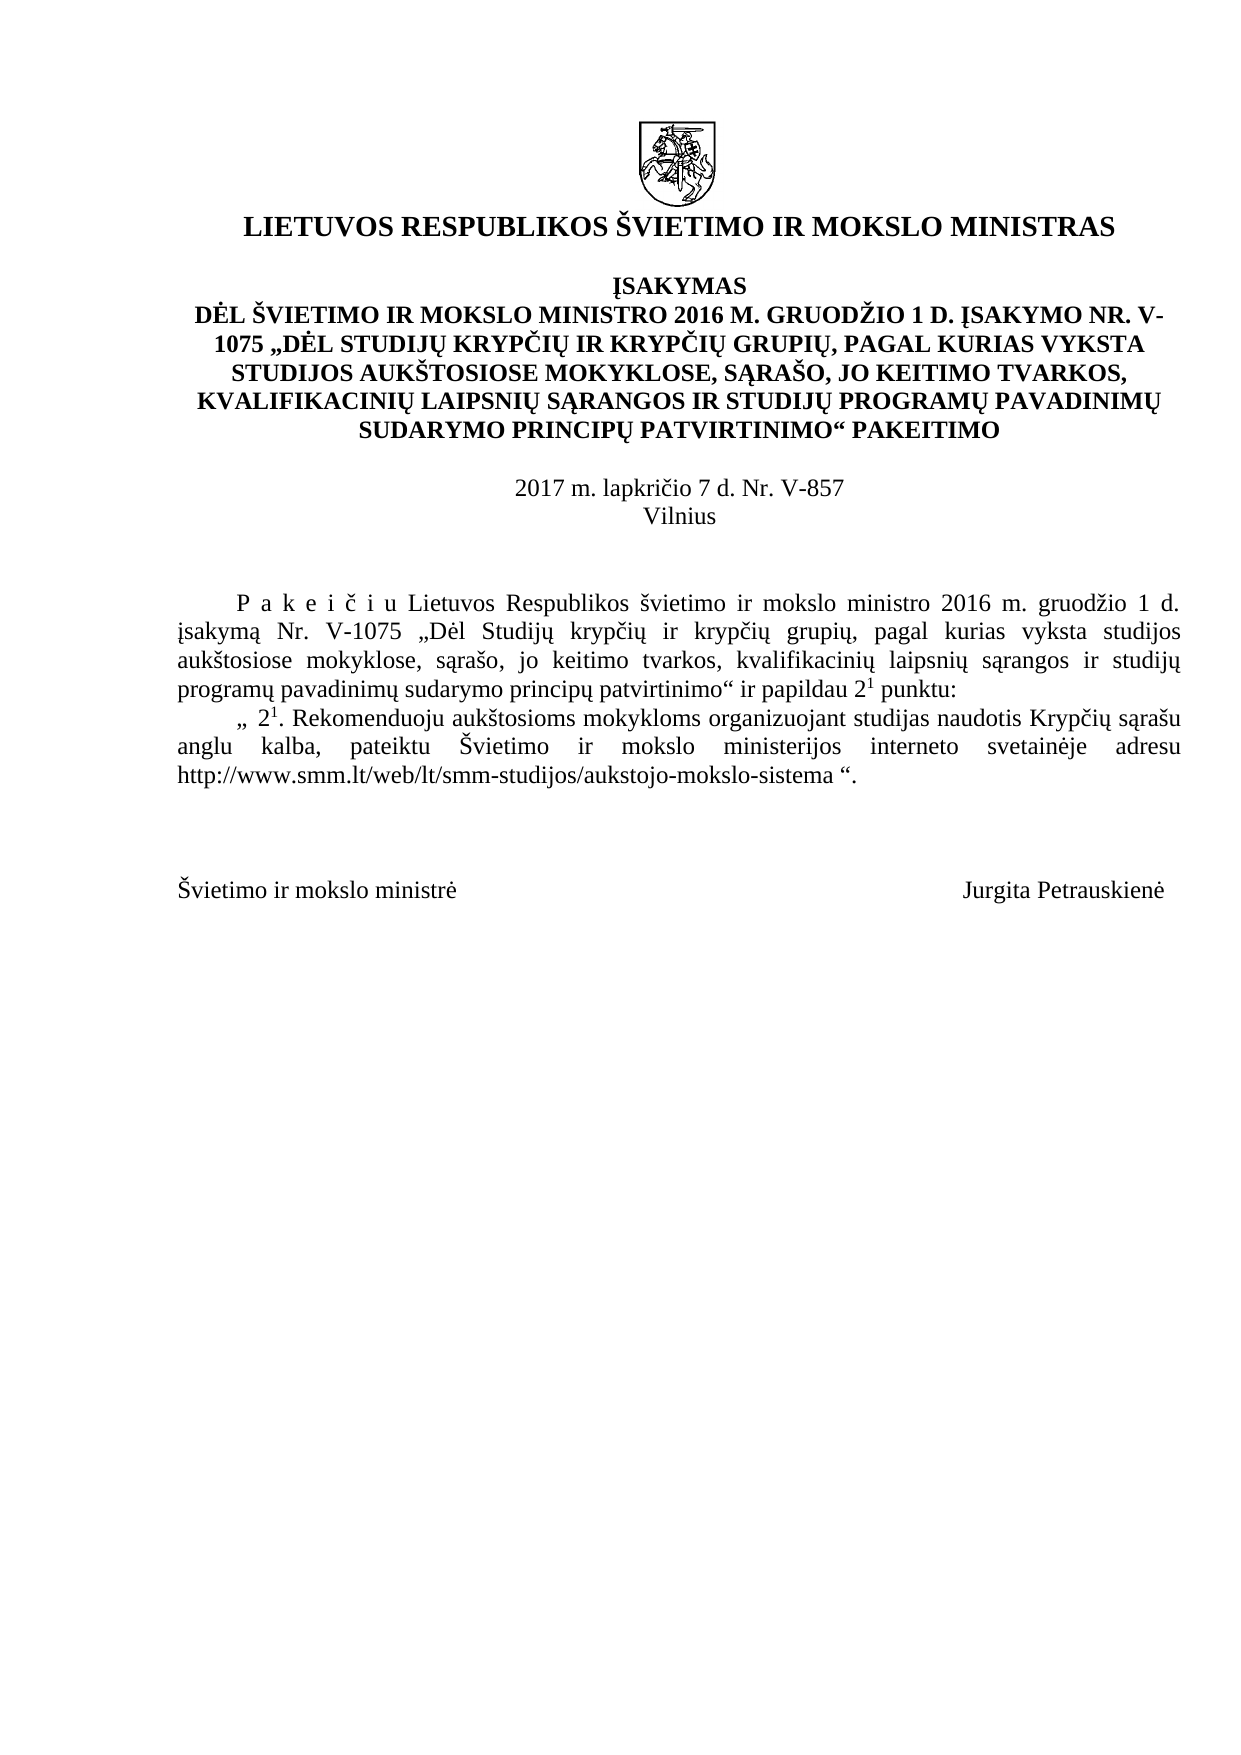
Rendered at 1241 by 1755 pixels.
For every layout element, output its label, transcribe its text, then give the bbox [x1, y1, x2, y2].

text Vilnius [177, 501, 1182, 530]
text ĮSAKYMAS [177, 271, 1182, 300]
text Švietimo ir mokslo ministrė Jurgita Petrauskienė [177, 875, 1182, 904]
text 2017 m. lapkričio 7 d. Nr. V-857 [177, 473, 1182, 501]
text „21. Rekomenduoju aukštosioms mokykloms organizuojant studijas naudotis Krypčių sąrašu anglu kalba, pateiktu Švietimo ir mokslo ministerijos interneto svetainėje adresu http://www.smm.lt/web/lt/smm-studijos/aukstojo-mokslo-sistema “. [177, 703, 1182, 789]
text LIETUVOS RESPUBLIKOS ŠVIETIMO IR MOKSLO MINISTRAS [177, 209, 1182, 243]
text DĖL ŠVIETIMO IR MOKSLO MINISTRO 2016 M. GRUODŽIO 1 D. ĮSAKYMO NR. V-1075 „DĖL Studijų krypčių ir krypčių grupių, pagal kurias vyksta studijos aukštosiose mokyklose, sąrašO, jo keitimo tvarkos, kvalifikacinių laipsnių sąrangos ir studijų programų pavadinimų sudarymo principŲ PATVIRTINIMO“ PAKEITIMO [177, 300, 1182, 444]
text P a k e i č i u Lietuvos Respublikos švietimo ir mokslo ministro 2016 m. gruodžio 1 d. įsakymą Nr. V-1075 „Dėl Studijų krypčių ir krypčių grupių, pagal kurias vyksta studijos aukštosiose mokyklose, sąrašo, jo keitimo tvarkos, kvalifikacinių laipsnių sąrangos ir studijų programų pavadinimų sudarymo principų patvirtinimo“ ir papildau 21 punktu: [177, 588, 1182, 703]
